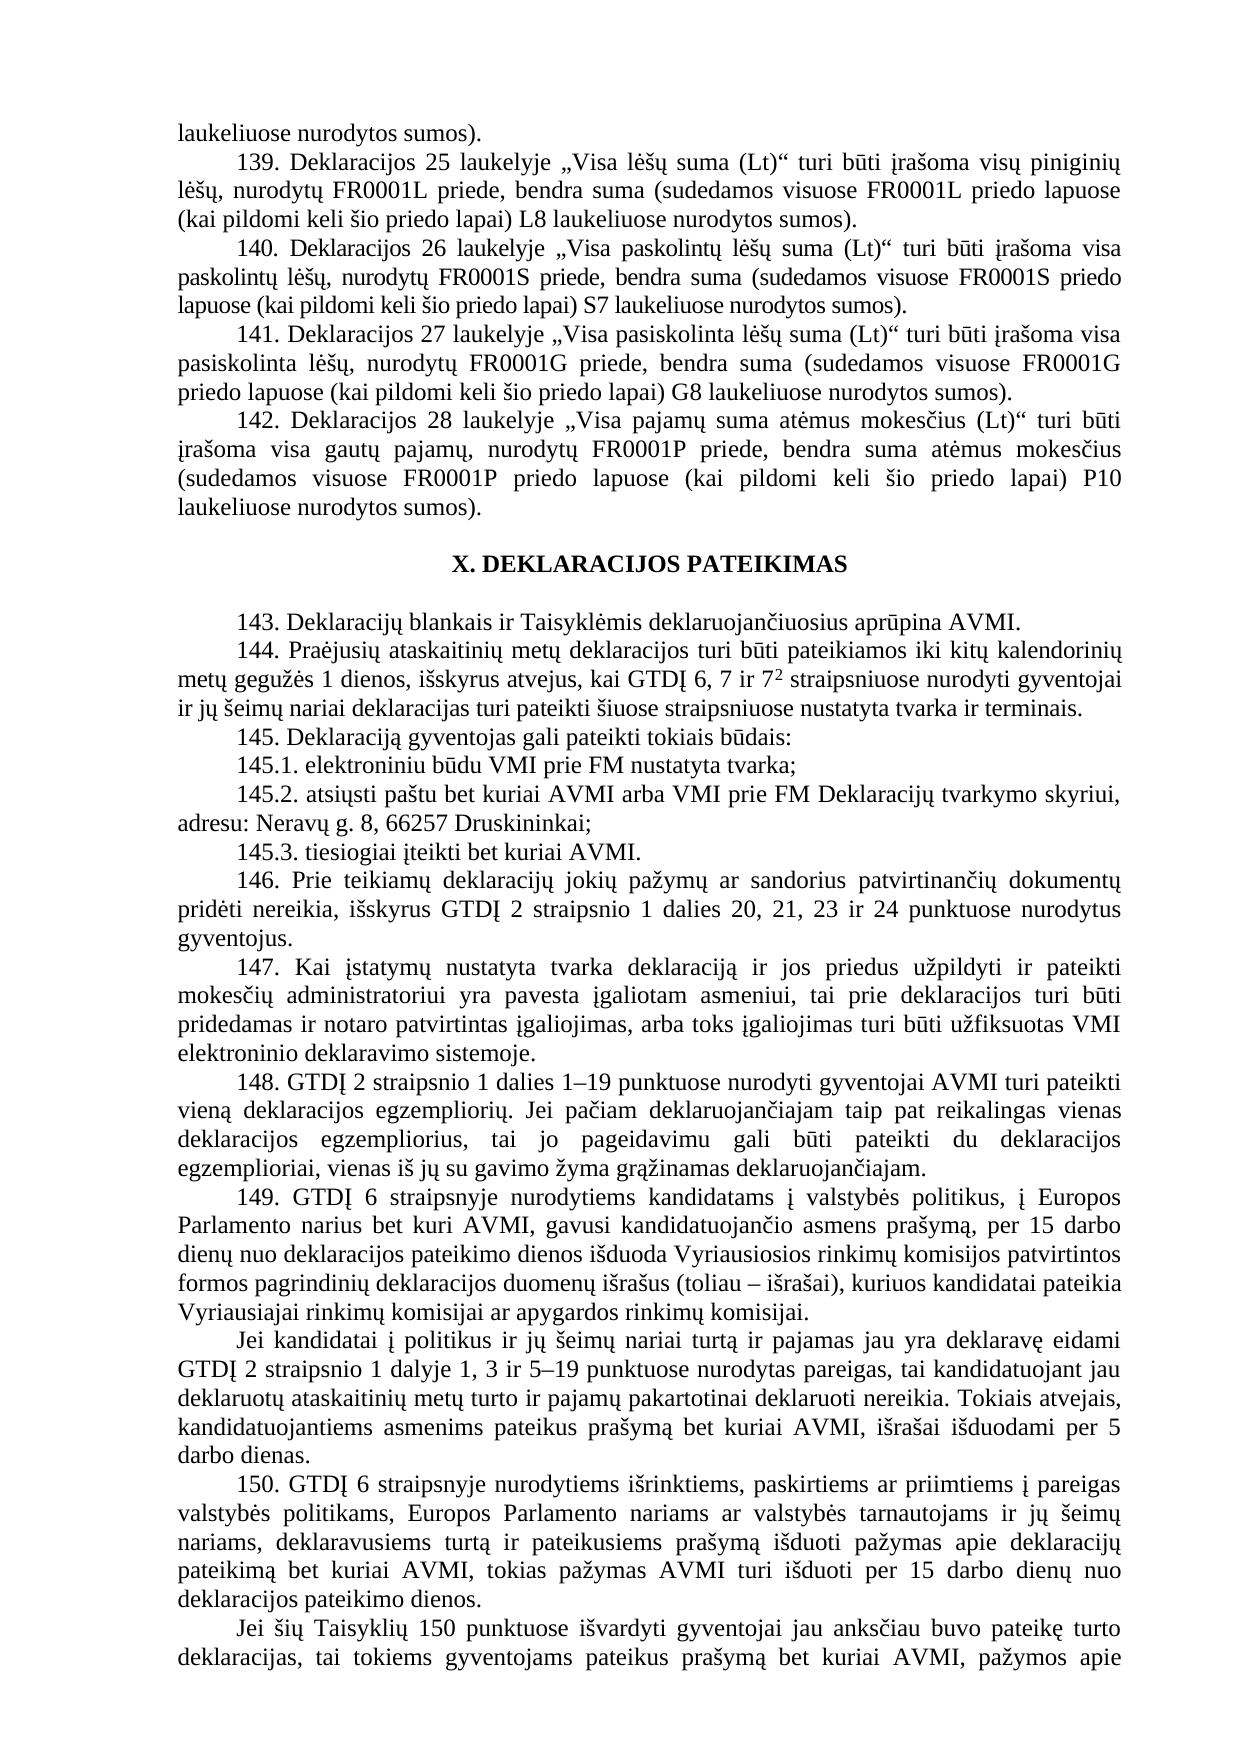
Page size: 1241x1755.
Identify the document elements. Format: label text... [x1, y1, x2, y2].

text X. DEKLARACIJOS PATEIKIMAS [177, 549, 1122, 578]
text 141. Deklaracijos 27 laukelyje „Visa pasiskolinta lėšų suma (Lt)“ turi būti įrašoma visa pasiskolinta lėšų, nurodytų FR0001G priede, bendra suma (sudedamos visuose FR0001G priedo lapuose (kai pildomi keli šio priedo lapai) G8 laukeliuose nurodytos sumos). [177, 319, 1122, 406]
text 140. Deklaracijos 26 laukelyje „Visa paskolintų lėšų suma (Lt)“ turi būti įrašoma visa paskolintų lėšų, nurodytų FR0001S priede, bendra suma (sudedamos visuose FR0001S priedo lapuose (kai pildomi keli šio priedo lapai) S7 laukeliuose nurodytos sumos). [177, 233, 1122, 319]
text 146. Prie teikiamų deklaracijų jokių pažymų ar sandorius patvirtinančių dokumentų pridėti nereikia, išskyrus GTDĮ 2 straipsnio 1 dalies 20, 21, 23 ir 24 punktuose nurodytus gyventojus. [177, 866, 1122, 952]
text 148. GTDĮ 2 straipsnio 1 dalies 1–19 punktuose nurodyti gyventojai AVMI turi pateikti vieną deklaracijos egzempliorių. Jei pačiam deklaruojančiajam taip pat reikalingas vienas deklaracijos egzempliorius, tai jo pageidavimu gali būti pateikti du deklaracijos egzemplioriai, vienas iš jų su gavimo žyma grąžinamas deklaruojančiajam. [177, 1067, 1122, 1182]
text 139. Deklaracijos 25 laukelyje „Visa lėšų suma (Lt)“ turi būti įrašoma visų piniginių lėšų, nurodytų FR0001L priede, bendra suma (sudedamos visuose FR0001L priedo lapuose (kai pildomi keli šio priedo lapai) L8 laukeliuose nurodytos sumos). [177, 147, 1122, 233]
text 150. GTDĮ 6 straipsnyje nurodytiems išrinktiems, paskirtiems ar priimtiems į pareigas valstybės politikams, Europos Parlamento nariams ar valstybės tarnautojams ir jų šeimų nariams, deklaravusiems turtą ir pateikusiems prašymą išduoti pažymas apie deklaracijų pateikimą bet kuriai AVMI, tokias pažymas AVMI turi išduoti per 15 darbo dienų nuo deklaracijos pateikimo dienos. [177, 1469, 1122, 1613]
text 145.2. atsiųsti paštu bet kuriai AVMI arba VMI prie FM Deklaracijų tvarkymo skyriui, adresu: Neravų g. 8, 66257 Druskininkai; [177, 779, 1122, 837]
text Jei šių Taisyklių 150 punktuose išvardyti gyventojai jau anksčiau buvo pateikę turto deklaracijas, tai tokiems gyventojams pateikus prašymą bet kuriai AVMI, pažymos apie [177, 1613, 1122, 1671]
text Jei kandidatai į politikus ir jų šeimų nariai turtą ir pajamas jau yra deklaravę eidami GTDĮ 2 straipsnio 1 dalyje 1, 3 ir 5–19 punktuose nurodytas pareigas, tai kandidatuojant jau deklaruotų ataskaitinių metų turto ir pajamų pakartotinai deklaruoti nereikia. Tokiais atvejais, kandidatuojantiems asmenims pateikus prašymą bet kuriai AVMI, išrašai išduodami per 5 darbo dienas. [177, 1326, 1122, 1469]
text 145. Deklaraciją gyventojas gali pateikti tokiais būdais: [177, 722, 1122, 751]
text 142. Deklaracijos 28 laukelyje „Visa pajamų suma atėmus mokesčius (Lt)“ turi būti įrašoma visa gautų pajamų, nurodytų FR0001P priede, bendra suma atėmus mokesčius (sudedamos visuose FR0001P priedo lapuose (kai pildomi keli šio priedo lapai) P10 laukeliuose nurodytos sumos). [177, 406, 1122, 521]
text 143. Deklaracijų blankais ir Taisyklėmis deklaruojančiuosius aprūpina AVMI. [177, 607, 1122, 636]
text 145.3. tiesiogiai įteikti bet kuriai AVMI. [177, 837, 1122, 866]
text 147. Kai įstatymų nustatyta tvarka deklaraciją ir jos priedus užpildyti ir pateikti mokesčių administratoriui yra pavesta įgaliotam asmeniui, tai prie deklaracijos turi būti pridedamas ir notaro patvirtintas įgaliojimas, arba toks įgaliojimas turi būti užfiksuotas VMI elektroninio deklaravimo sistemoje. [177, 952, 1122, 1067]
text 145.1. elektroniniu būdu VMI prie FM nustatyta tvarka; [177, 751, 1122, 779]
text 144. Praėjusių ataskaitinių metų deklaracijos turi būti pateikiamos iki kitų kalendorinių metų gegužės 1 dienos, išskyrus atvejus, kai GTDĮ 6, 7 ir 72 straipsniuose nurodyti gyventojai ir jų šeimų nariai deklaracijas turi pateikti šiuose straipsniuose nustatyta tvarka ir terminais. [177, 636, 1122, 722]
text laukeliuose nurodytos sumos). [177, 118, 1122, 147]
text 149. GTDĮ 6 straipsnyje nurodytiems kandidatams į valstybės politikus, į Europos Parlamento narius bet kuri AVMI, gavusi kandidatuojančio asmens prašymą, per 15 darbo dienų nuo deklaracijos pateikimo dienos išduoda Vyriausiosios rinkimų komisijos patvirtintos formos pagrindinių deklaracijos duomenų išrašus (toliau – išrašai), kuriuos kandidatai pateikia Vyriausiajai rinkimų komisijai ar apygardos rinkimų komisijai. [177, 1182, 1122, 1326]
